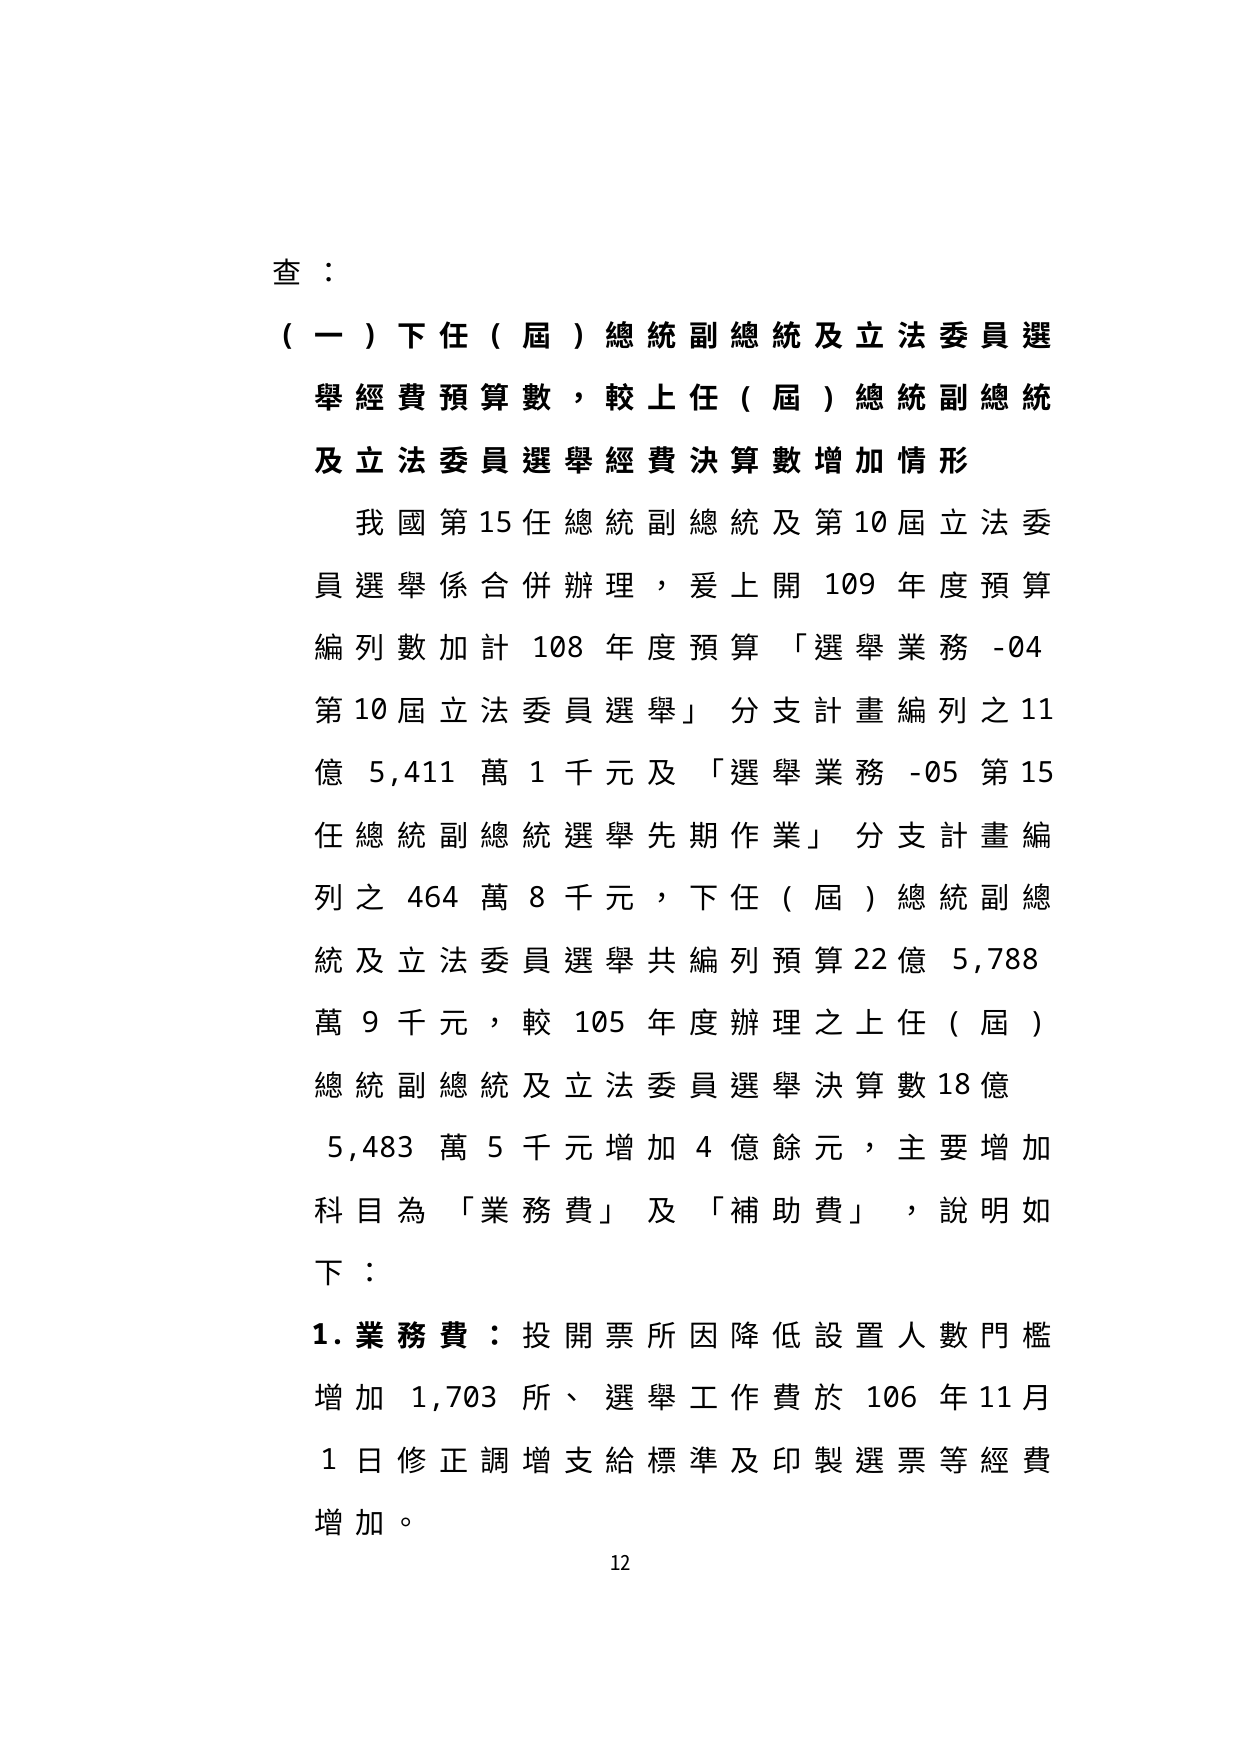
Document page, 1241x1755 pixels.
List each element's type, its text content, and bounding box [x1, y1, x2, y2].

text 1.業務費：投開票所因降低設置人數門檻增加1,703所、選舉工作費於106年11月1日修正調增支給標準及印製選票等經費增加。 [271, 1292, 1058, 1542]
text (一)下任(屆)總統副總統及立法委員選舉經費預算數，較上任(屆)總統副總統及立法委員選舉經費決算數增加情形 [242, 292, 1058, 479]
text 查： [242, 229, 1058, 292]
text 我國第15任總統副總統及第10屆立法委員選舉係合併辦理，爰上開109年度預算編列數加計108年度預算「選舉業務-04第10屆立法委員選舉」分支計畫編列之11億5,411萬1千元及「選舉業務-05第15任總統副總統選舉先期作業」分支計畫編列之464萬8千元，下任(屆)總統副總統及立法委員選舉共編列預算22億5,788萬9千元，較105年度辦理之上任(屆)總統副總統及立法委員選舉決算數18億5,483萬5千元增加4億餘元，主要增加科目為「業務費」及「補助費」，說明如下： [271, 479, 1058, 1292]
